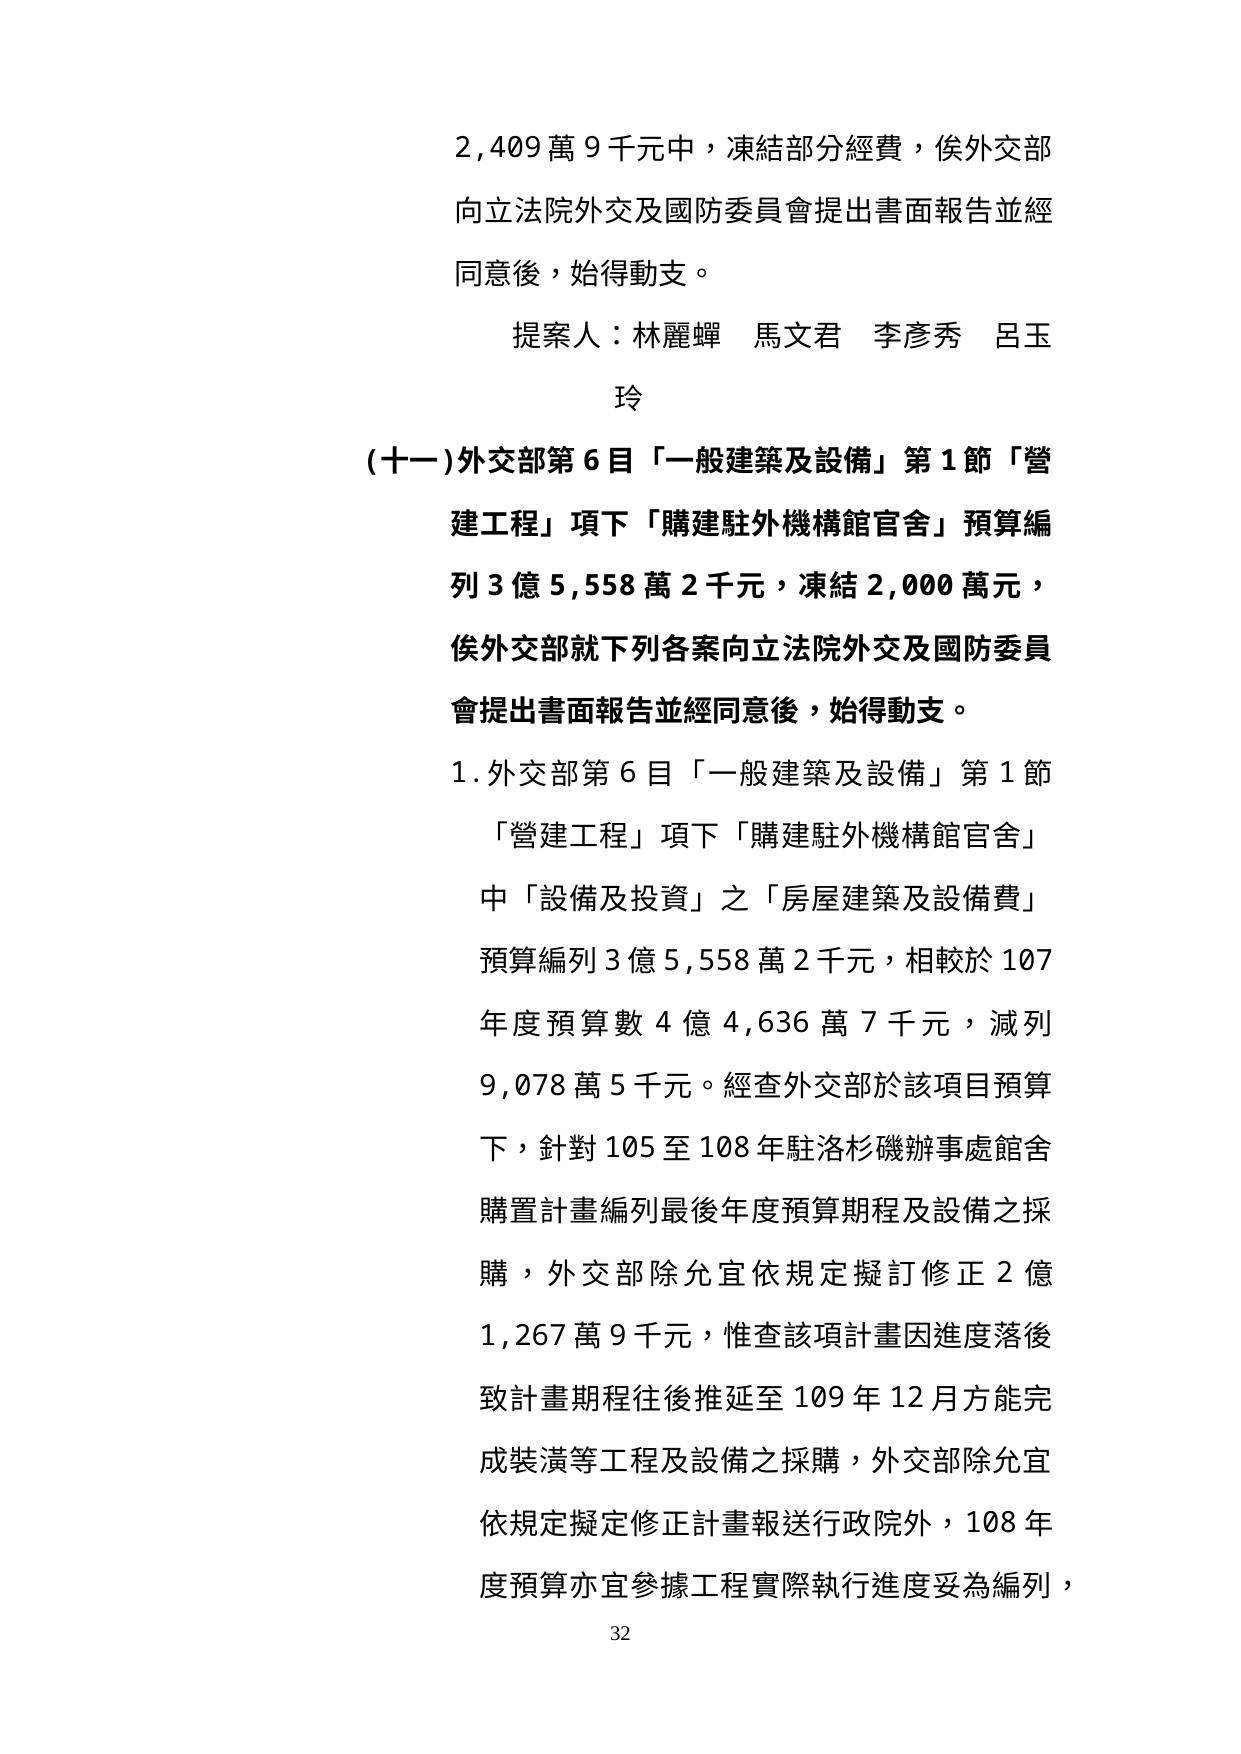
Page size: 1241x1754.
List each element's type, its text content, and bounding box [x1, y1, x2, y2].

text (十一)外交部第6目「一般建築及設備」第1節「營建工程」項下「購建駐外機構館官舍」預算編列3億5,558萬2千元，凍結2,000萬元，俟外交部就下列各案向立法院外交及國防委員會提出書面報告並經同意後，始得動支。 [362, 417, 1053, 730]
text 2,409萬9千元中，凍結部分經費，俟外交部向立法院外交及國防委員會提出書面報告並經同意後，始得動支。 [425, 105, 1053, 292]
text 提案人：林麗蟬 馬文君 李彥秀 呂玉玲 [512, 292, 1053, 417]
text 1.外交部第6目「一般建築及設備」第1節「營建工程」項下「購建駐外機構館官舍」中「設備及投資」之「房屋建築及設備費」預算編列3億5,558萬2千元，相較於107年度預算數4億4,636萬7千元，減列9,078萬5千元。經查外交部於該項目預算下，針對105至108年駐洛杉磯辦事處館舍購置計畫編列最後年度預算期程及設備之採購，外交部除允宜依規定擬訂修正2億1,267萬9千元，惟查該項計畫因進度落後致計畫期程往後推延至109年12月方能完成裝潢等工程及設備之採購，外交部除允宜依規定擬定修正計畫報送行政院外，108年度預算亦宜參據工程實際執行進度妥為編列，爰凍結部分經費，俟外交部向立法院外交及國防委員會提出書面報告並經同意後，始得動支。 [450, 730, 1053, 1605]
